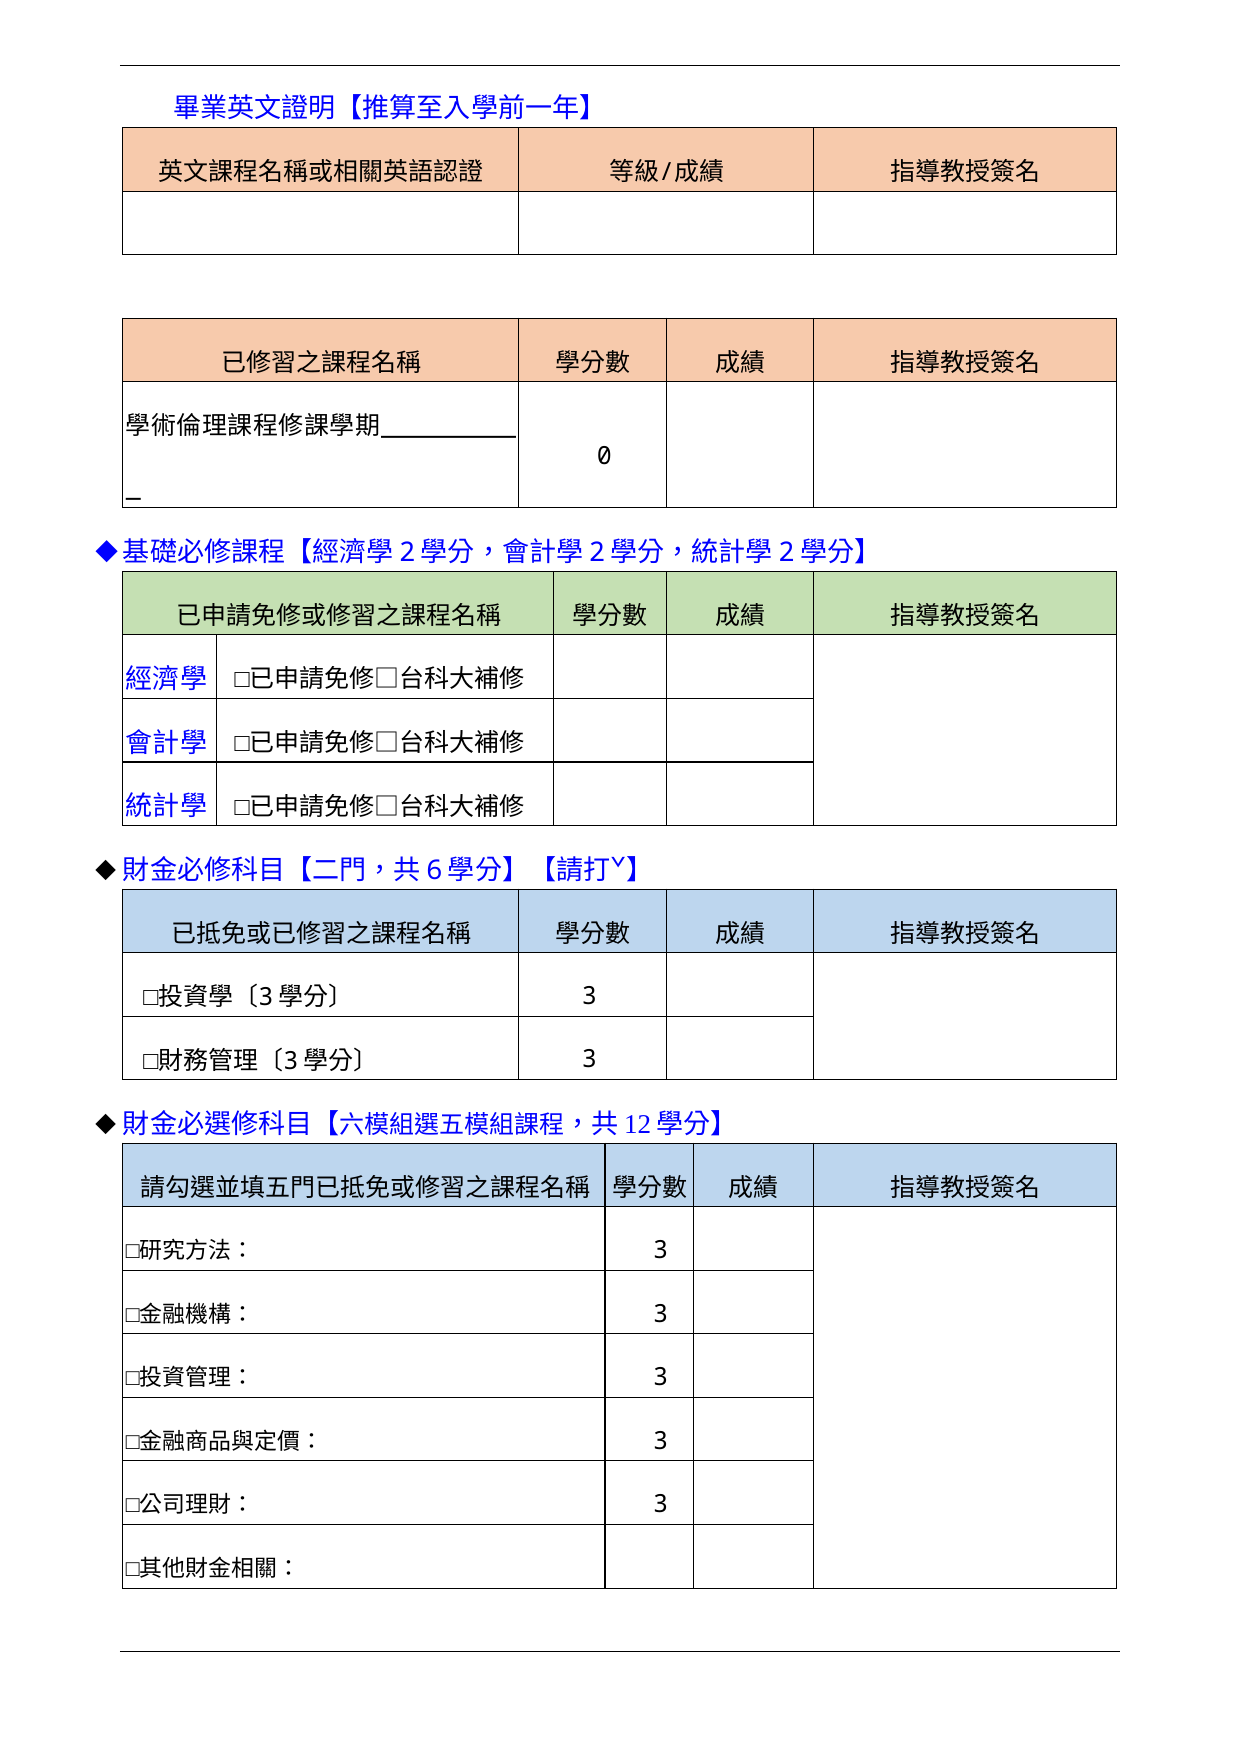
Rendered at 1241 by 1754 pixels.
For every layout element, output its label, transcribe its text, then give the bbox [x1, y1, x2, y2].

table_cell □金融機構： [123, 1271, 604, 1333]
table_header 學分數 [519, 319, 666, 381]
table_header 學分數 [554, 572, 666, 634]
table_cell [814, 382, 1116, 507]
table_cell [123, 192, 518, 254]
table_cell □其他財金相關： [123, 1525, 604, 1587]
table_cell [814, 1207, 1116, 1587]
table_cell 0 [519, 382, 666, 507]
table_cell □已申請免修□台科大補修 [217, 635, 553, 698]
table_cell [606, 1525, 693, 1587]
table_cell □投資管理： [123, 1334, 604, 1397]
table_cell [694, 1207, 813, 1270]
table_cell [814, 635, 1116, 825]
table_cell 3 [519, 953, 666, 1016]
table_cell [667, 699, 813, 761]
table_cell [554, 635, 666, 698]
table_header 學分數 [606, 1144, 693, 1206]
table_cell 3 [606, 1271, 693, 1333]
table_cell [694, 1461, 813, 1524]
table_cell □金融商品與定價： [123, 1398, 604, 1460]
table_cell [667, 953, 813, 1016]
table_cell [694, 1398, 813, 1460]
table_cell □投資學〔3學分〕 [123, 953, 518, 1016]
table_cell [667, 635, 813, 698]
table_cell 學術倫理課程修課學期__________ [123, 382, 518, 507]
table_cell [814, 192, 1116, 254]
table_header 等級/成績 [519, 128, 813, 191]
table_cell [667, 763, 813, 825]
table_cell 畢業英文證明【推算至入學前一年】 基礎必修課程【經濟學2學分，會計學2學分，統計學2學分】 財金必修科目【二門，共6學分】【請打ˇ】 財金必選修科目【六模組選五模組課程，共12學分】 [120, 66, 1120, 1651]
table_cell 3 [519, 1017, 666, 1079]
table_cell 統計學 [123, 763, 216, 825]
table_header 已申請免修或修習之課程名稱 [123, 572, 553, 634]
table_header 指導教授簽名 [814, 128, 1116, 191]
table_cell [667, 1017, 813, 1079]
table_cell 經濟學 [123, 635, 216, 698]
table_header 指導教授簽名 [814, 1144, 1116, 1206]
table_header 請勾選並填五門已抵免或修習之課程名稱 [123, 1144, 604, 1206]
table_cell □已申請免修□台科大補修 [217, 699, 553, 761]
table_cell □已申請免修□台科大補修 [217, 763, 553, 825]
table_cell 會計學 [123, 699, 216, 761]
table_cell [519, 192, 813, 254]
table_header 指導教授簽名 [814, 319, 1116, 381]
table_cell [554, 763, 666, 825]
table_header 成績 [667, 890, 813, 952]
table_header 指導教授簽名 [814, 572, 1116, 634]
table_cell □財務管理〔3學分〕 [123, 1017, 518, 1079]
table_header 已抵免或已修習之課程名稱 [123, 890, 518, 952]
table_cell 3 [606, 1207, 693, 1270]
table_header 指導教授簽名 [814, 890, 1116, 952]
table_header 成績 [667, 572, 813, 634]
table_header 成績 [694, 1144, 813, 1206]
table_cell [694, 1525, 813, 1587]
table_cell 3 [606, 1398, 693, 1460]
table_cell [694, 1271, 813, 1333]
table_cell [554, 699, 666, 761]
table_header 學分數 [519, 890, 666, 952]
table_cell □公司理財： [123, 1461, 604, 1524]
table_cell [667, 382, 813, 507]
table_header 已修習之課程名稱 [123, 319, 518, 381]
table_header 英文課程名稱或相關英語認證 [123, 128, 518, 191]
table_cell 3 [606, 1334, 693, 1397]
table_cell □研究方法： [123, 1207, 604, 1270]
table_cell 3 [606, 1461, 693, 1524]
table_cell [814, 953, 1116, 1079]
table_cell [694, 1334, 813, 1397]
table_header 成績 [667, 319, 813, 381]
